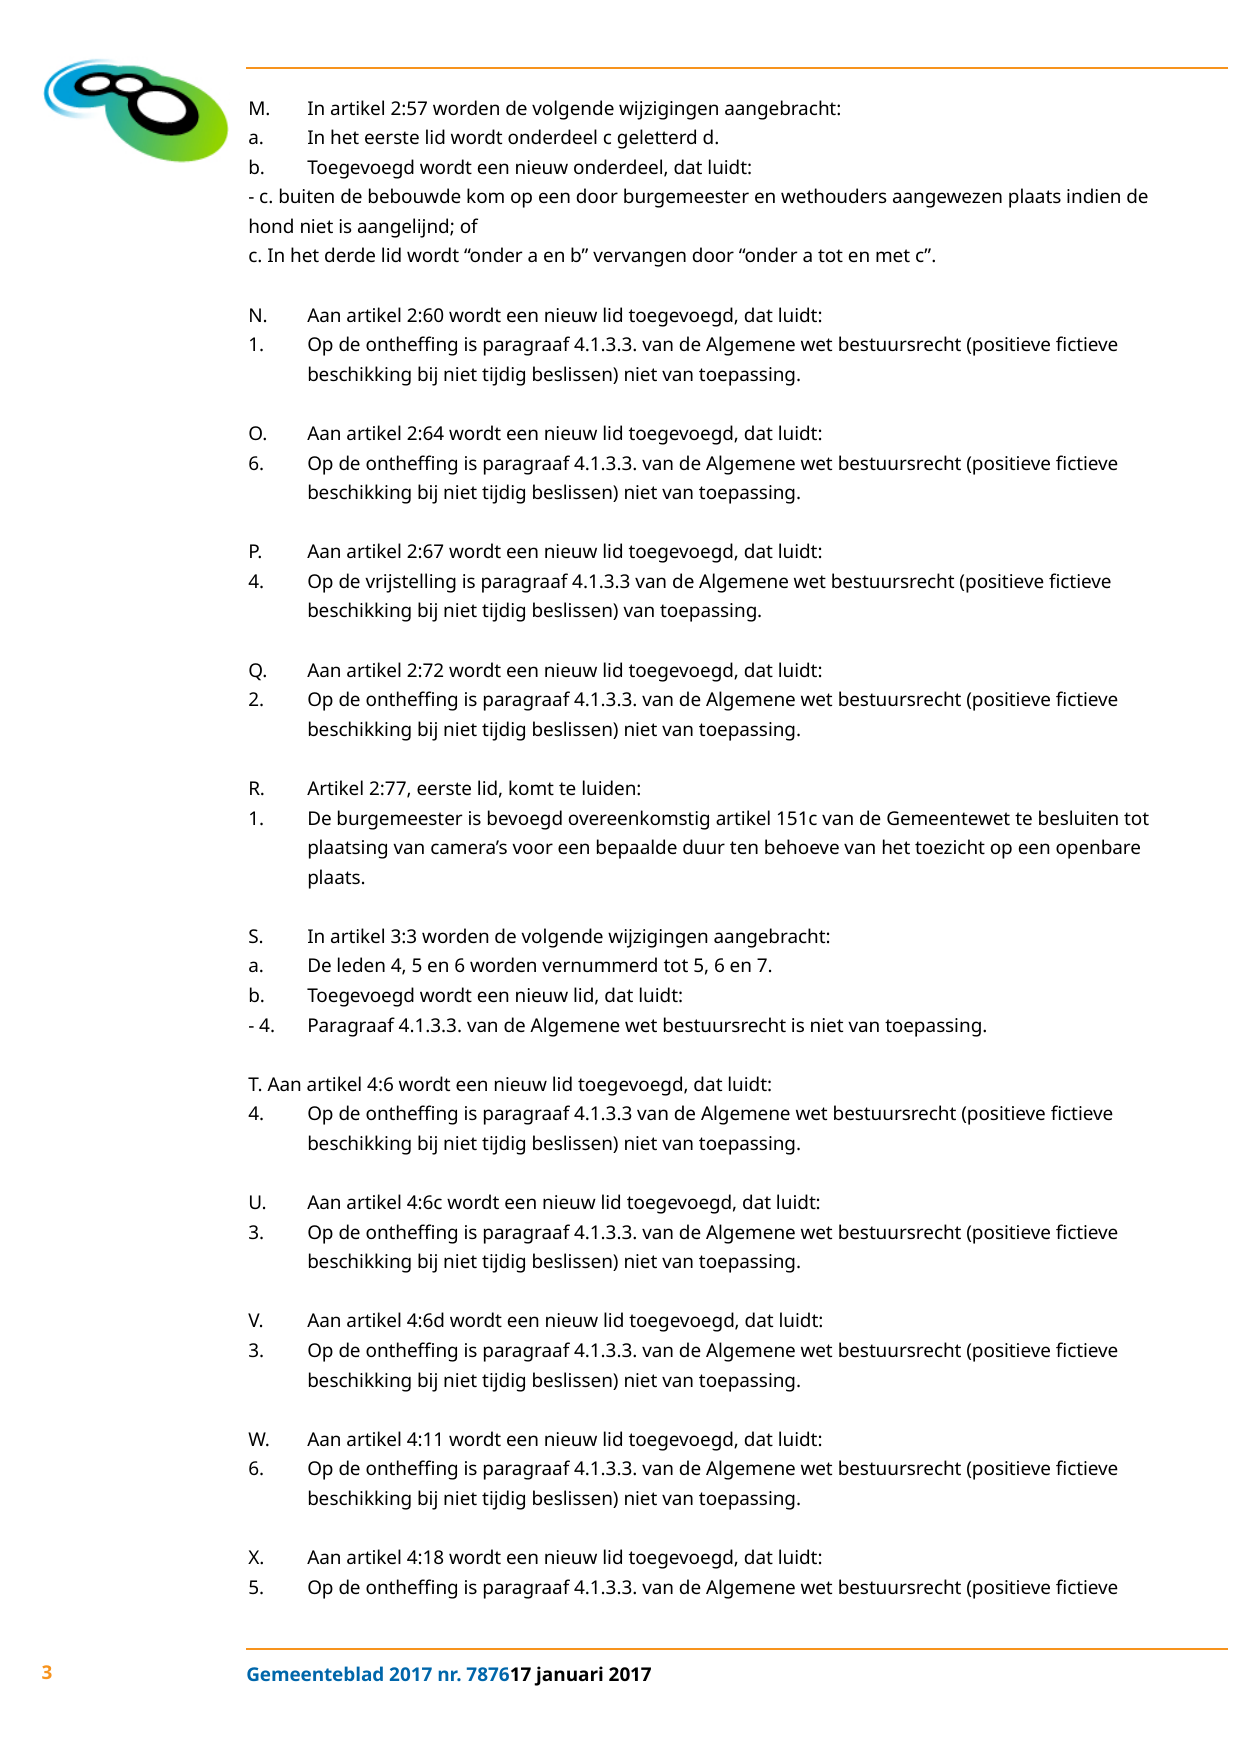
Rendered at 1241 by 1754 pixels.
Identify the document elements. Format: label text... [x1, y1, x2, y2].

list Aan artikel 4:18 wordt een nieuw lid toegevoegd, dat luidt: [248, 1544, 1152, 1570]
list Aan artikel 2:67 wordt een nieuw lid toegevoegd, dat luidt: [248, 538, 1152, 564]
list Op de ontheffing is paragraaf 4.1.3.3. van de Algemene wet bestuursrecht (positieve fictieve beschikking bij niet tijdig beslissen) niet van toepassing. [248, 1456, 1152, 1511]
list Aan artikel 4:6d wordt een nieuw lid toegevoegd, dat luidt: [248, 1308, 1152, 1333]
list Op de ontheffing is paragraaf 4.1.3.3. van de Algemene wet bestuursrecht (positieve fictieve beschikking bij niet tijdig beslissen) niet van toepassing. [248, 331, 1152, 387]
list In artikel 2:57 worden de volgende wijzigingen aangebracht: [248, 95, 1152, 121]
list Op de ontheffing is paragraaf 4.1.3.3. van de Algemene wet bestuursrecht (positieve fictieve beschikking bij niet tijdig beslissen) niet van toepassing. [248, 1337, 1152, 1393]
list Op de vrijstelling is paragraaf 4.1.3.3 van de Algemene wet bestuursrecht (positieve fictieve beschikking bij niet tijdig beslissen) van toepassing. [248, 568, 1152, 623]
list In het eerste lid wordt onderdeel c geletterd d. [248, 124, 1152, 150]
list Artikel 2:77, eerste lid, komt te luiden: [248, 775, 1152, 801]
list In artikel 3:3 worden de volgende wijzigingen aangebracht: [248, 923, 1152, 949]
text T. Aan artikel 4:6 wordt een nieuw lid toegevoegd, dat luidt: [248, 1071, 1152, 1097]
list Paragraaf 4.1.3.3. van de Algemene wet bestuursrecht is niet van toepassing. [248, 1012, 1152, 1038]
list Aan artikel 2:60 wordt een nieuw lid toegevoegd, dat luidt: [248, 302, 1152, 328]
list Toegevoegd wordt een nieuw lid, dat luidt: [248, 982, 1152, 1008]
list Op de ontheffing is paragraaf 4.1.3.3. van de Algemene wet bestuursrecht (positieve fictieve beschikking bij niet tijdig beslissen) niet van toepassing. [248, 450, 1152, 505]
list Op de ontheffing is paragraaf 4.1.3.3. van de Algemene wet bestuursrecht (positieve fictieve beschikking bij niet tijdig beslissen) niet van toepassing. [248, 686, 1152, 742]
list Aan artikel 2:64 wordt een nieuw lid toegevoegd, dat luidt: [248, 420, 1152, 446]
list Op de ontheffing is paragraaf 4.1.3.3. van de Algemene wet bestuursrecht (positieve fictieve beschikking bij niet tijdig beslissen) niet van toepassing. [248, 1219, 1152, 1274]
picture [41, 47, 231, 172]
list De burgemeester is bevoegd overeenkomstig artikel 151c van de Gemeentewet te besluiten tot plaatsing van camera’s voor een bepaalde duur ten behoeve van het toezicht op een openbare plaats. [248, 805, 1152, 890]
list Aan artikel 4:11 wordt een nieuw lid toegevoegd, dat luidt: [248, 1426, 1152, 1452]
list Toegevoegd wordt een nieuw onderdeel, dat luidt: [248, 154, 1152, 180]
list Op de ontheffing is paragraaf 4.1.3.3. van de Algemene wet bestuursrecht (positieve fictieve [248, 1574, 1152, 1600]
list Aan artikel 2:72 wordt een nieuw lid toegevoegd, dat luidt: [248, 657, 1152, 683]
list De leden 4, 5 en 6 worden vernummerd tot 5, 6 en 7. [248, 953, 1152, 978]
text - c. buiten de bebouwde kom op een door burgemeester en wethouders aangewezen plaats indien de hond niet is aangelijnd; of [248, 183, 1152, 239]
text c. In het derde lid wordt “onder a en b” vervangen door “onder a tot en met c”. [248, 243, 1152, 268]
list Aan artikel 4:6c wordt een nieuw lid toegevoegd, dat luidt: [248, 1189, 1152, 1215]
list Op de ontheffing is paragraaf 4.1.3.3 van de Algemene wet bestuursrecht (positieve fictieve beschikking bij niet tijdig beslissen) niet van toepassing. [248, 1101, 1152, 1156]
